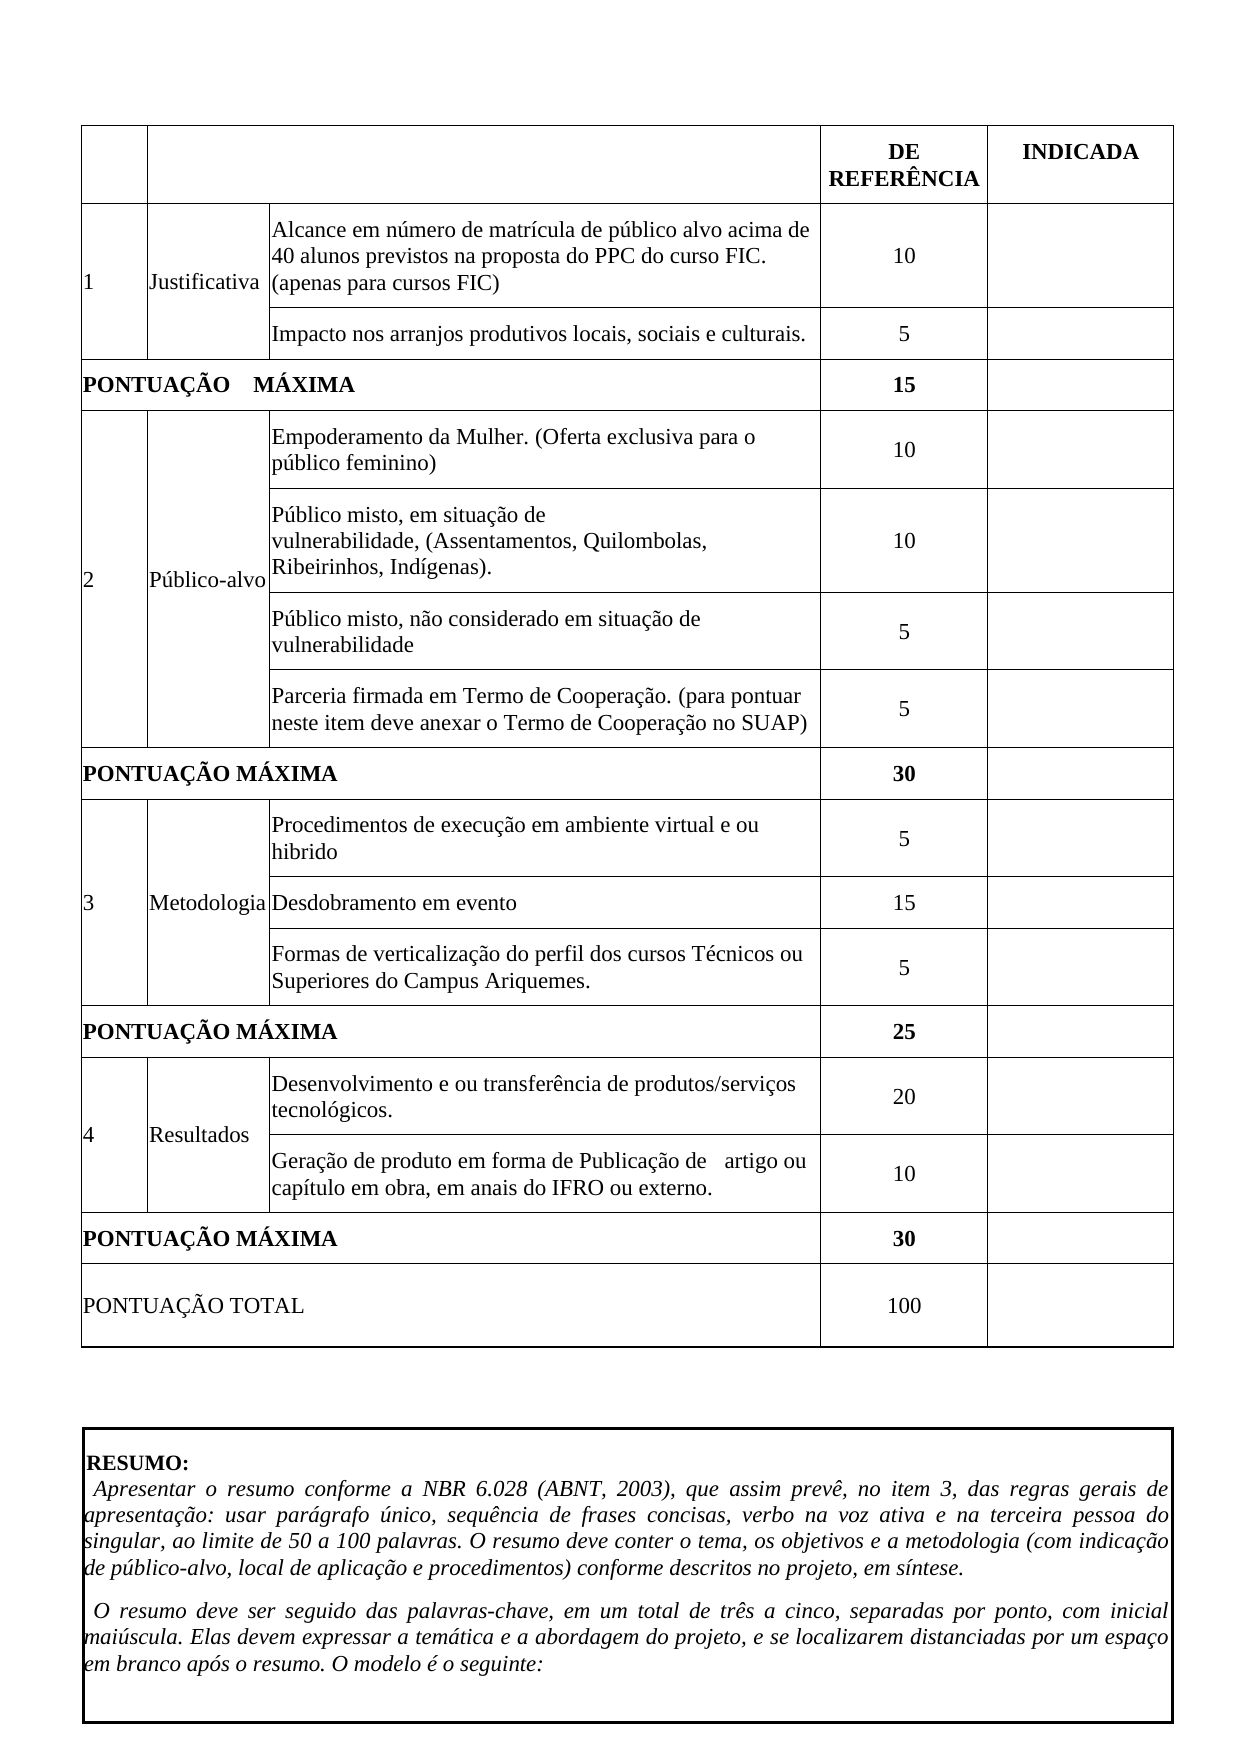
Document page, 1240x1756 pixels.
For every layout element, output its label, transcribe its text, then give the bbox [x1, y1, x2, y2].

table_header [82, 126, 147, 203]
table_cell 10 [821, 411, 987, 488]
table_cell PONTUAÇÃO MÁXIMA [82, 360, 820, 410]
table_cell 2 [82, 411, 147, 747]
table_cell 30 [821, 1213, 987, 1263]
table_header DE REFERÊNCIA [821, 126, 987, 203]
table_cell PONTUAÇÃO MÁXIMA [82, 1213, 820, 1263]
table_cell [988, 360, 1173, 410]
table_cell Formas de verticalização do perfil dos cursos Técnicos ou Superiores do Campus Ariquemes. [270, 929, 820, 1005]
table_cell Procedimentos de execução em ambiente virtual e ou hibrido [270, 800, 820, 876]
table_cell 5 [821, 308, 987, 358]
table_cell Justificativa [148, 204, 269, 358]
table_header INDICADA [988, 126, 1173, 203]
table_cell Resultados [148, 1058, 269, 1212]
table_cell 5 [821, 929, 987, 1005]
table_cell Impacto nos arranjos produtivos locais, sociais e culturais. [270, 308, 820, 358]
table_cell [988, 670, 1173, 747]
table_header RESUMO: Apresentar o resumo conforme a NBR 6.028 (ABNT, 2003), que assim prevê, no item 3, das regras gerais de apresentação: usar parágrafo único, sequência de frases concisas, verbo na voz ativa e na terceira pessoa do singular, ao limite de 50 a 100 palavras. O resumo deve conter o tema, os objetivos e a metodologia (com indicação de público-alvo, local de aplicação e procedimentos) conforme descritos no projeto, em síntese. O resumo deve ser seguido das palavras-chave, em um total de três a cinco, separadas por ponto, com inicial maiúscula. Elas devem expressar a temática e a abordagem do projeto, e se localizarem distanciadas por um espaço em branco após o resumo. O modelo é o seguinte: [85, 1430, 1171, 1721]
table_cell [988, 1264, 1173, 1346]
table_cell Alcance em número de matrícula de público alvo acima de 40 alunos previstos na proposta do PPC do curso FIC. (apenas para cursos FIC) [270, 204, 820, 307]
table_cell [988, 800, 1173, 876]
table_cell Público misto, não considerado em situação de vulnerabilidade [270, 593, 820, 669]
table_cell [988, 1135, 1173, 1212]
table_cell Público misto, em situação de vulnerabilidade, (Assentamentos, Quilombolas, Ribeirinhos, Indígenas). [270, 489, 820, 592]
table_cell [988, 929, 1173, 1005]
table_cell [988, 1006, 1173, 1057]
table_cell [988, 877, 1173, 927]
table_cell 5 [821, 800, 987, 876]
table_cell [988, 748, 1173, 798]
table_cell 100 [821, 1264, 987, 1346]
table_cell 5 [821, 670, 987, 747]
table_cell [988, 489, 1173, 592]
table_cell Desdobramento em evento [270, 877, 820, 927]
table_cell 3 [82, 800, 147, 1005]
table_cell Parceria firmada em Termo de Cooperação. (para pontuar neste item deve anexar o Termo de Cooperação no SUAP) [270, 670, 820, 747]
table_cell [988, 593, 1173, 669]
table_cell 30 [821, 748, 987, 798]
table_cell 4 [82, 1058, 147, 1212]
table_cell 10 [821, 204, 987, 307]
table_cell 15 [821, 360, 987, 410]
table_cell 1 [82, 204, 147, 358]
table_cell 10 [821, 1135, 987, 1212]
table_cell PONTUAÇÃO MÁXIMA [82, 1006, 820, 1057]
table_cell Desenvolvimento e ou transferência de produtos/serviços tecnológicos. [270, 1058, 820, 1134]
table_cell Metodologia [148, 800, 269, 1005]
table_cell Geração de produto em forma de Publicação de artigo ou capítulo em obra, em anais do IFRO ou externo. [270, 1135, 820, 1212]
table_cell [988, 308, 1173, 358]
table_cell 20 [821, 1058, 987, 1134]
table_cell PONTUAÇÃO TOTAL [82, 1264, 820, 1346]
table_cell [988, 204, 1173, 307]
table_cell Empoderamento da Mulher. (Oferta exclusiva para o público feminino) [270, 411, 820, 488]
table_cell PONTUAÇÃO MÁXIMA [82, 748, 820, 798]
table_cell 25 [821, 1006, 987, 1057]
table_cell 10 [821, 489, 987, 592]
table_cell Público-alvo [148, 411, 269, 747]
table_cell 15 [821, 877, 987, 927]
table_cell [988, 1213, 1173, 1263]
table_cell [988, 1058, 1173, 1134]
table_header [148, 126, 820, 203]
table_cell [988, 411, 1173, 488]
table_cell 5 [821, 593, 987, 669]
